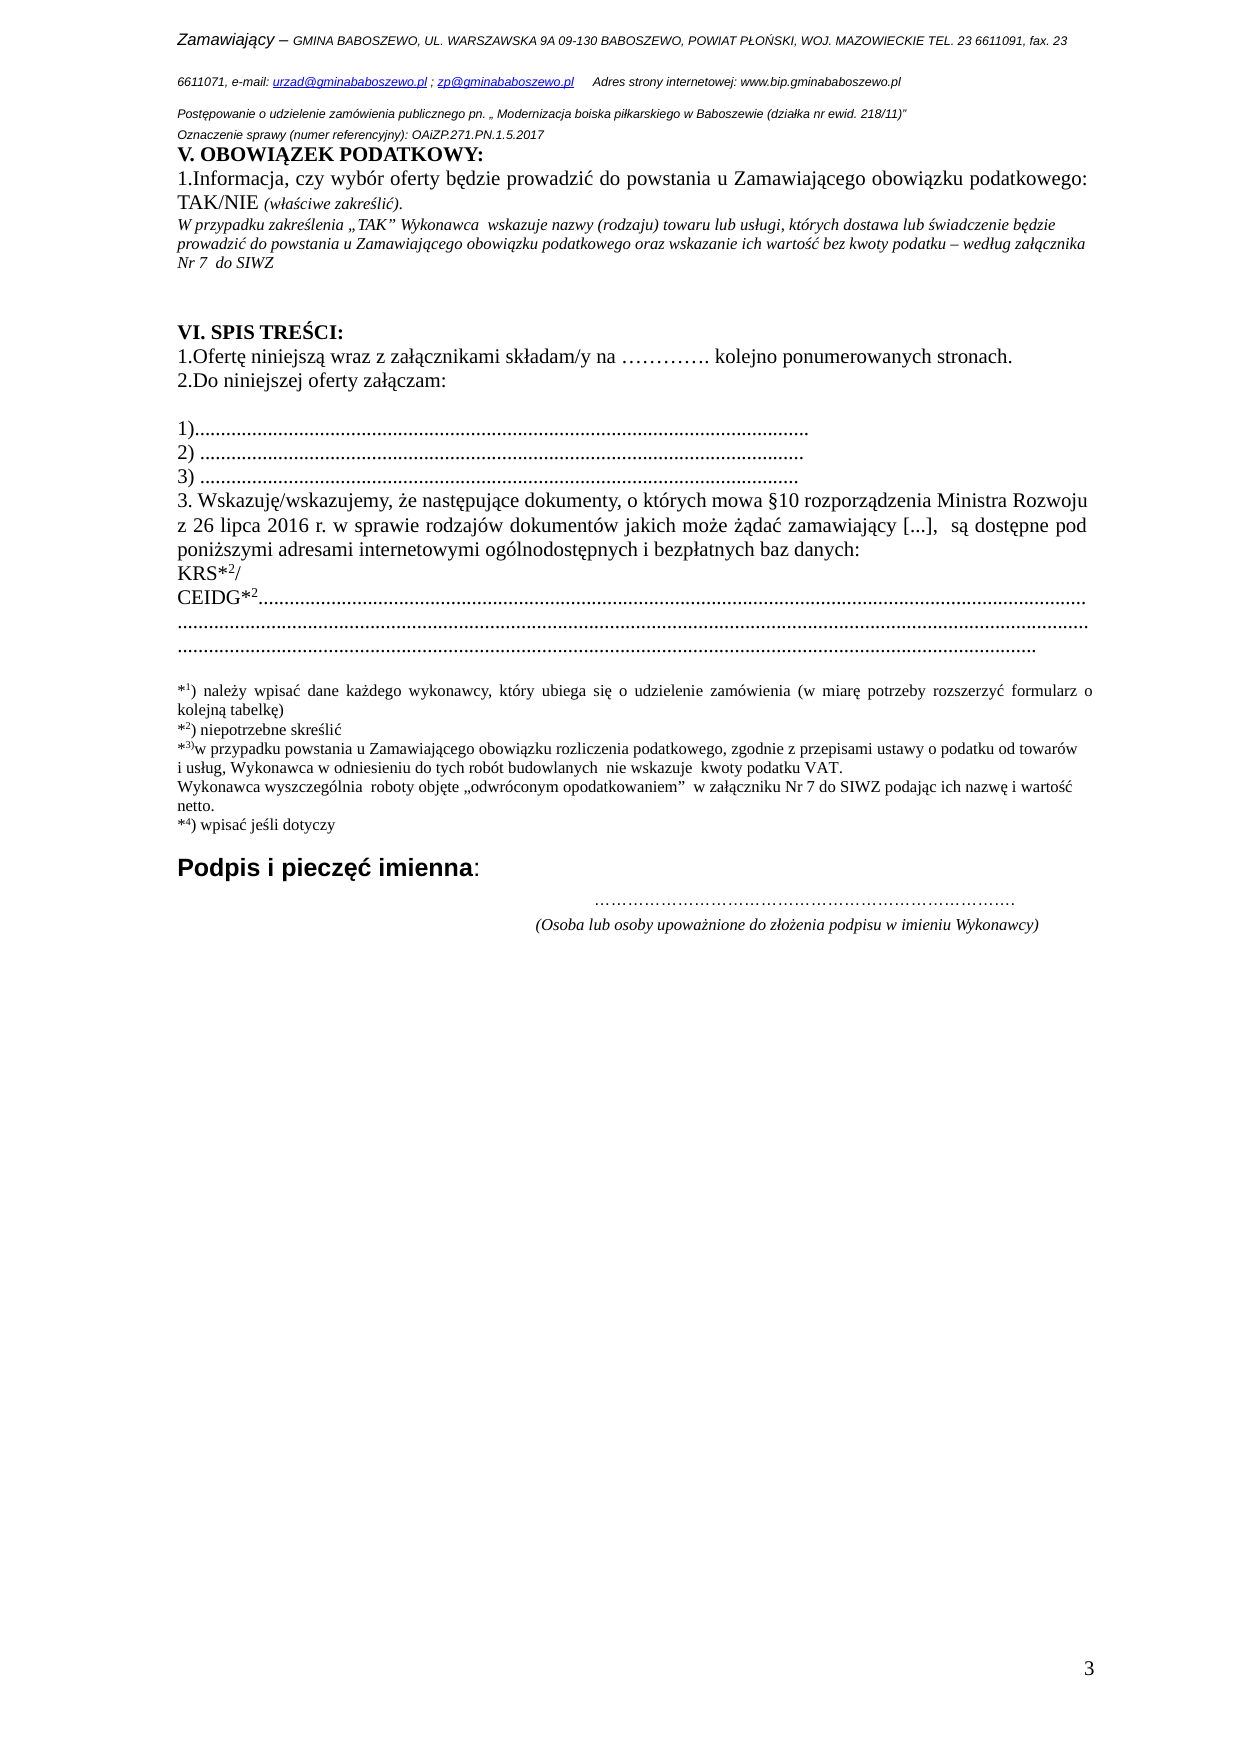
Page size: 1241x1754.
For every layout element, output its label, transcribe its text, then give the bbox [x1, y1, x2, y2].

text *1) należy wpisać dane każdego wykonawcy, który ubiega się o udzielenie zamówienia (w miarę potrzeby rozszerzyć formularz o kolejną tabelkę) [177, 681, 1094, 719]
text *2) niepotrzebne skreślić [177, 719, 1094, 738]
text 2) .................................................................................................................... [177, 440, 1089, 464]
text 1.Ofertę niniejszą wraz z załącznikami składam/y na …………. kolejno ponumerowanych stronach. [177, 344, 1089, 368]
text (Osoba lub osoby upoważnione do złożenia podpisu w imieniu Wykonawcy) [206, 911, 1094, 935]
text 1)...................................................................................................................... [177, 416, 1089, 440]
text KRS*2/CEIDG*2................................................................................................................................................................................................................................................................................................................................................................................................................................................................................................................... [177, 561, 1089, 657]
text *3)w przypadku powstania u Zamawiającego obowiązku rozliczenia podatkowego, zgodnie z przepisami ustawy o podatku od towarów i usług, Wykonawca w odniesieniu do tych robót budowlanych nie wskazuje kwoty podatku VAT. Wykonawca wyszczególnia roboty objęte „odwróconym opodatkowaniem” w załączniku Nr 7 do SIWZ podając ich nazwę i wartość netto. [177, 738, 1094, 815]
text …………………………………………………………………. [177, 882, 1089, 911]
text W przypadku zakreślenia „TAK” Wykonawca wskazuje nazwy (rodzaju) towaru lub usługi, których dostawa lub świadczenie będzie prowadzić do powstania u Zamawiającego obowiązku podatkowego oraz wskazanie ich wartość bez kwoty podatku – według załącznika Nr 7 do SIWZ [177, 214, 1089, 272]
text Podpis i pieczęć imienna: [177, 853, 1089, 882]
text 1.Informacja, czy wybór oferty będzie prowadzić do powstania u Zamawiającego obowiązku podatkowego: TAK/NIE (właściwe zakreślić). [177, 166, 1089, 214]
text VI. SPIS TREŚCI: [177, 320, 1089, 344]
text 3. Wskazuję/wskazujemy, że następujące dokumenty, o których mowa §10 rozporządzenia Ministra Rozwoju z 26 lipca 2016 r. w sprawie rodzajów dokumentów jakich może żądać zamawiający [...], są dostępne pod poniższymi adresami internetowymi ogólnodostępnych i bezpłatnych baz danych: [177, 488, 1089, 561]
text 2.Do niniejszej oferty załączam: [177, 368, 1089, 392]
text *4) wpisać jeśli dotyczy [177, 815, 1094, 834]
text V. OBOWIĄZEK PODATKOWY: [177, 142, 1089, 166]
text 3) ................................................................................................................... [177, 464, 1089, 488]
